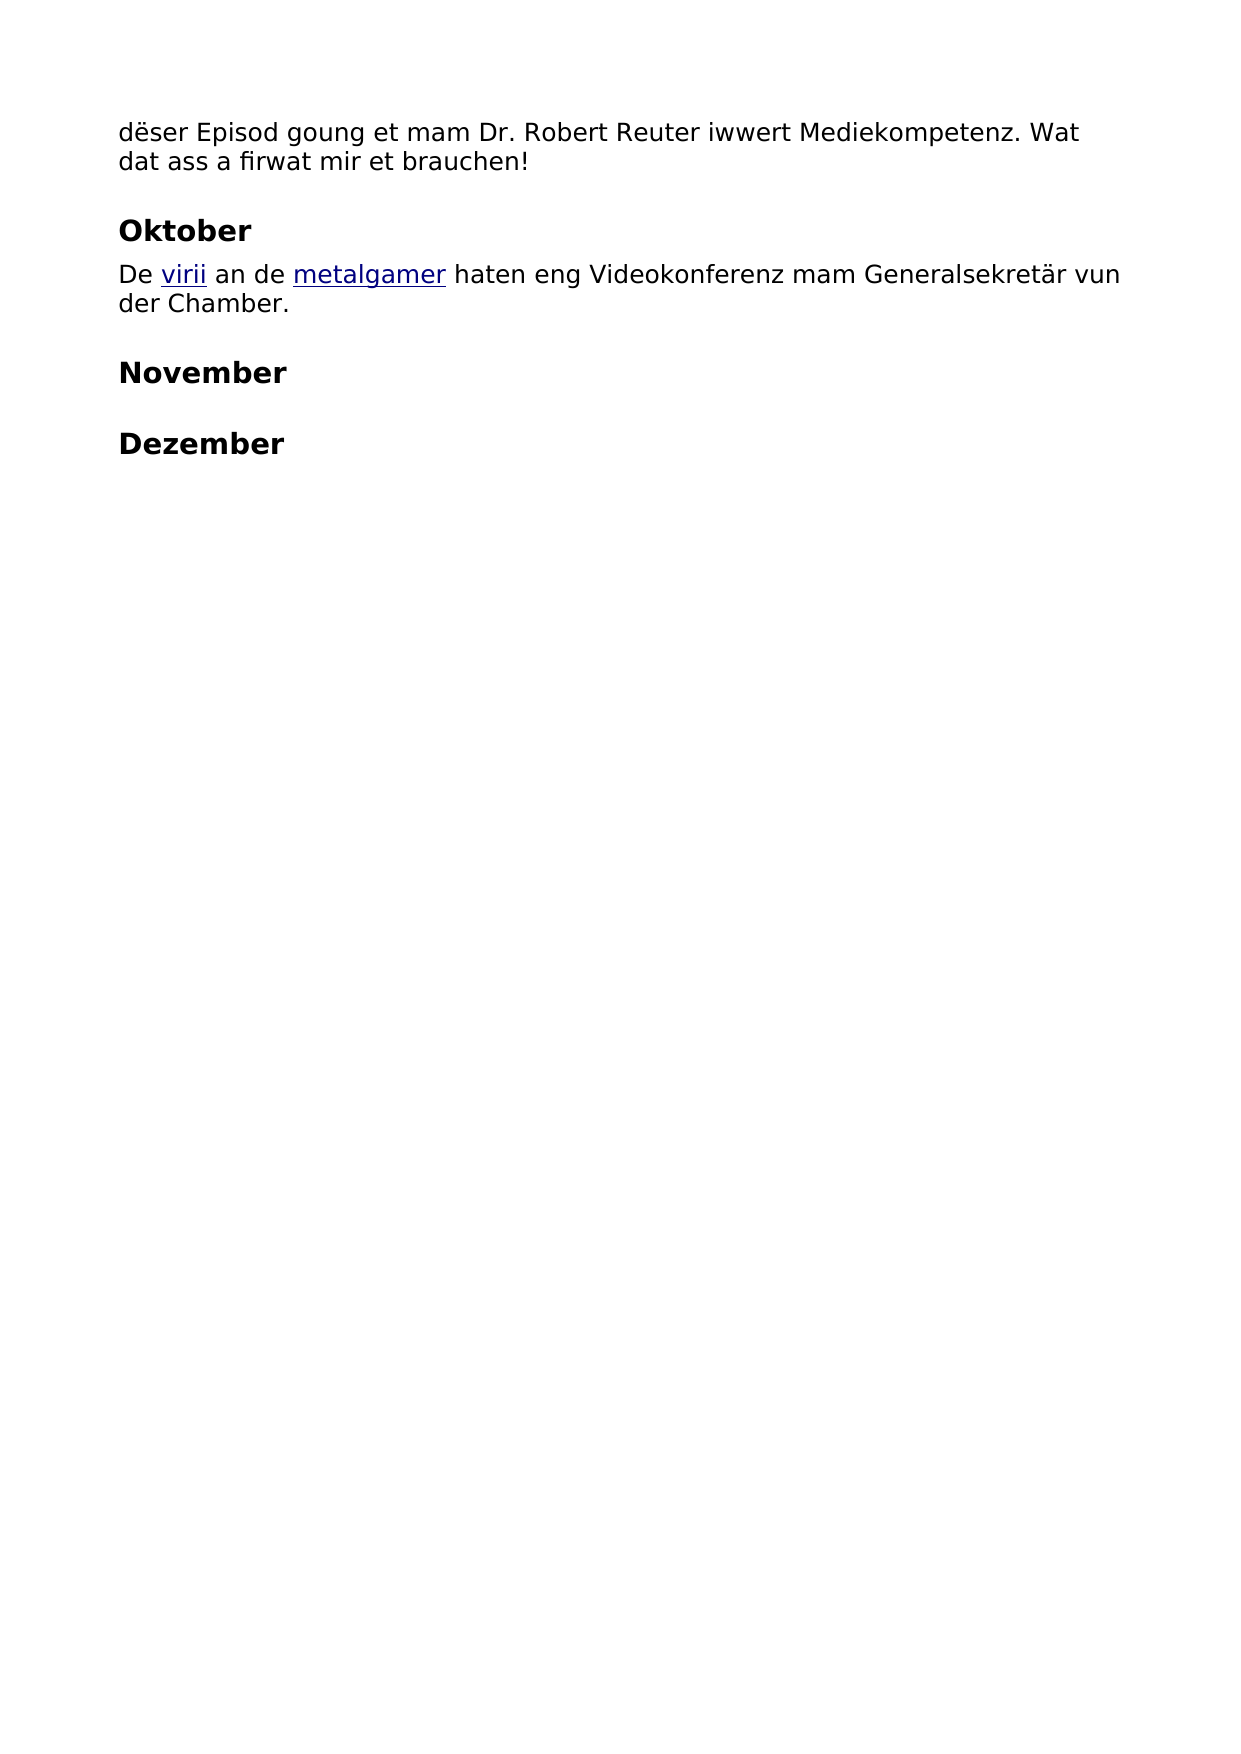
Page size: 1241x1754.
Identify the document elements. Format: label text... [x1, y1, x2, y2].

subtitle November [118, 356, 1122, 390]
text dëser Episod goung et mam Dr. Robert Reuter iwwert Mediekompetenz. Wat dat ass a firwat mir et brauchen! [118, 118, 1122, 176]
text De virii an de metalgamer haten eng Videokonferenz mam Generalsekretär vun der Chamber. [118, 260, 1122, 319]
subtitle Dezember [118, 428, 1122, 462]
subtitle Oktober [118, 214, 1122, 248]
